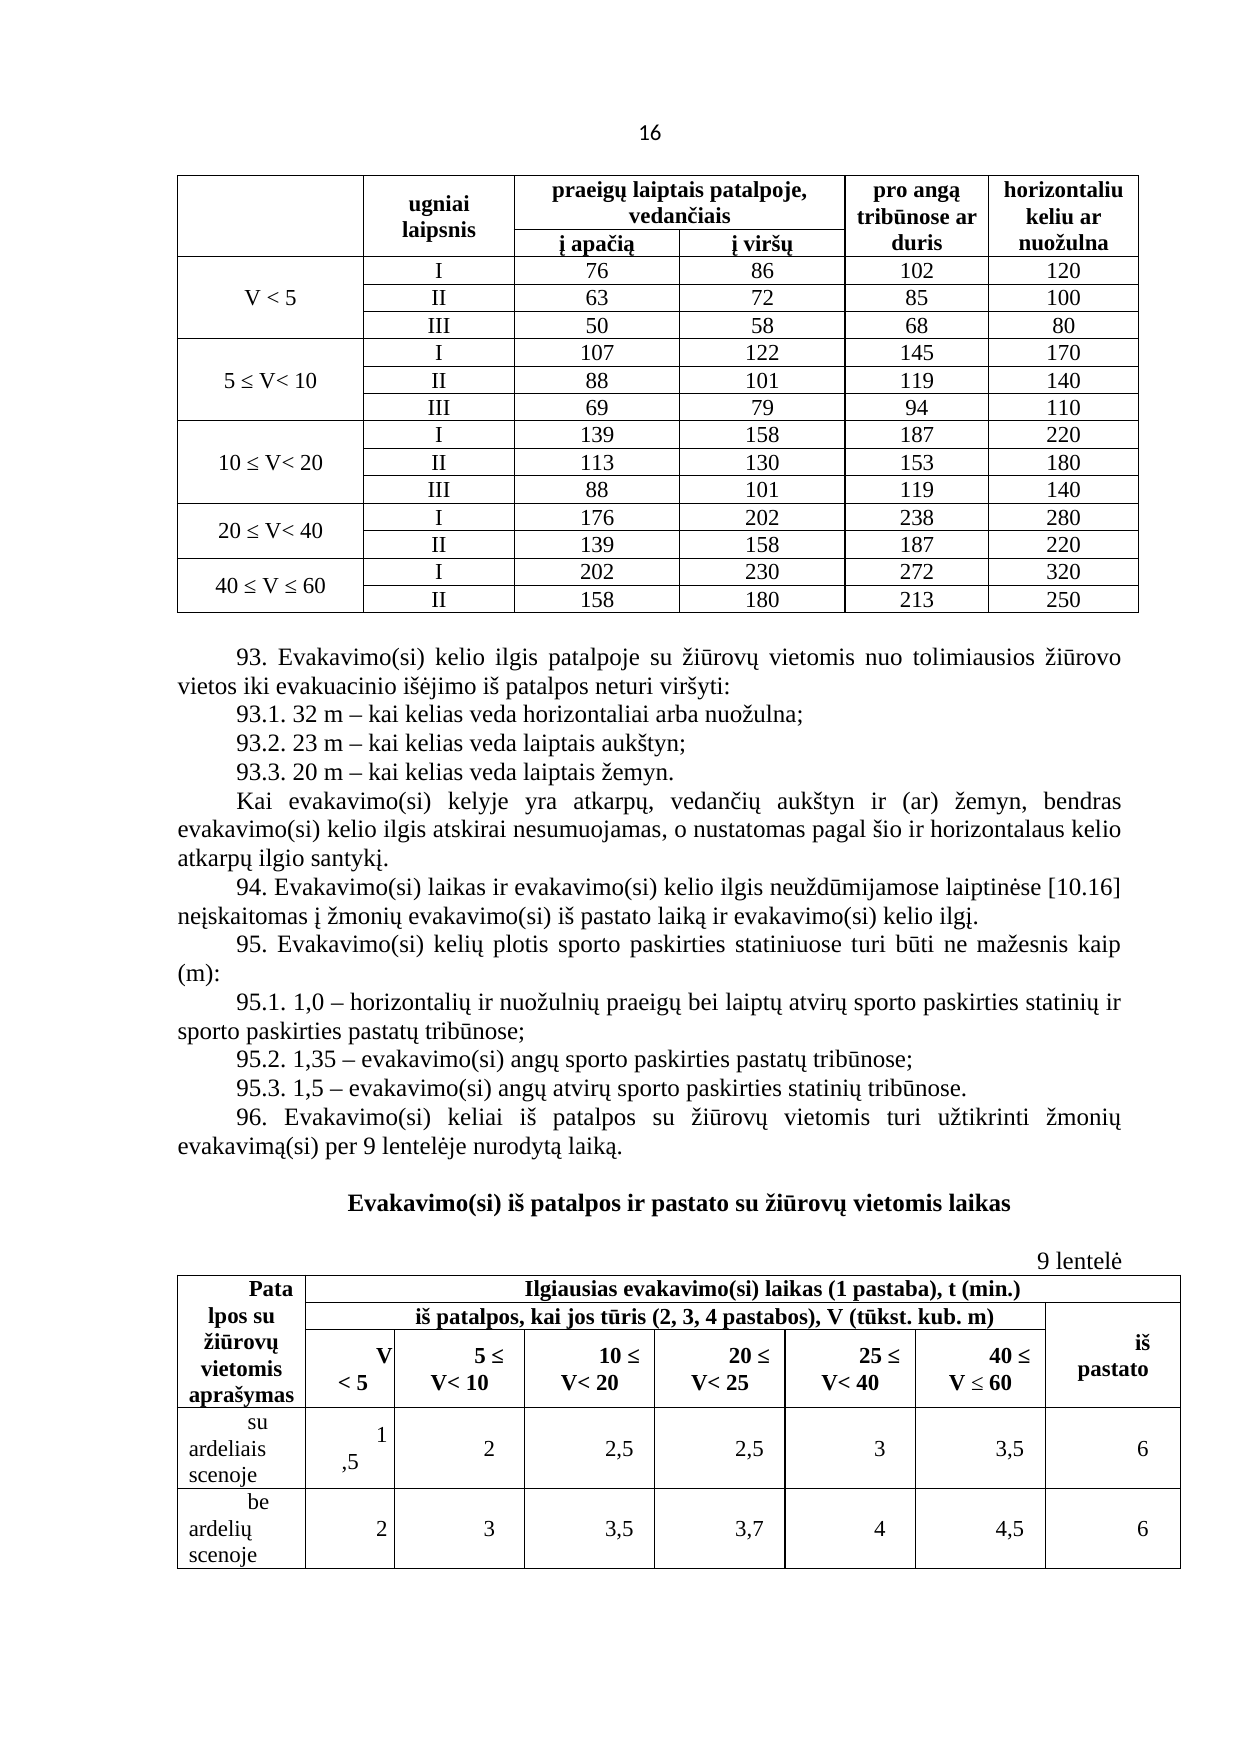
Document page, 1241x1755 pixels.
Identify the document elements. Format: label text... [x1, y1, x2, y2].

table_cell 187 [846, 421, 988, 448]
text 94. Evakavimo(si) laikas ir evakavimo(si) kelio ilgis neuždūmijamose laiptinėse [10.16] neįskaitomas į žmonių evakavimo(si) iš pastato laiką ir evakavimo(si) kelio ilgį. [177, 872, 1122, 929]
table_cell 102 [846, 257, 988, 283]
table_cell 202 [515, 559, 679, 585]
table_cell II [364, 285, 514, 311]
table_cell 80 [989, 312, 1138, 338]
text 96. Evakavimo(si) keliai iš patalpos su žiūrovų vietomis turi užtikrinti žmonių evakavimą(si) per 9 lentelėje nurodytą laiką. [177, 1102, 1122, 1159]
table_cell 1,5 [306, 1408, 394, 1487]
table_cell 220 [989, 531, 1138, 557]
table_cell 2 [395, 1408, 524, 1487]
table_cell 40 ≤ V ≤ 60 [916, 1330, 1045, 1407]
table_cell 2,5 [525, 1408, 654, 1487]
table_cell 280 [989, 504, 1138, 530]
table_cell į viršų [680, 230, 844, 256]
table_cell 88 [515, 476, 679, 503]
table_cell be ardelių scenoje [178, 1489, 305, 1567]
table_cell II [364, 586, 514, 612]
table_cell 3 [786, 1408, 915, 1487]
table_cell 20 ≤ V< 25 [655, 1330, 784, 1407]
table_cell 25 ≤ V< 40 [786, 1330, 915, 1407]
table_cell 119 [846, 476, 988, 503]
table_cell 3,7 [655, 1489, 784, 1567]
table_cell 139 [515, 421, 679, 448]
table_cell III [364, 312, 514, 338]
table_cell iš patalpos, kai jos tūris (2, 3, 4 pastabos), V (tūkst. kub. m) [306, 1303, 1045, 1329]
table_cell I [364, 504, 514, 530]
table_cell 5 ≤ V< 10 [178, 339, 363, 420]
table_cell 110 [989, 394, 1138, 420]
table_cell 94 [846, 394, 988, 420]
table_cell 5 ≤ V< 10 [395, 1330, 524, 1407]
table_header [178, 176, 363, 256]
table_cell 130 [680, 449, 844, 475]
table_cell II [364, 531, 514, 557]
table_cell 2 [306, 1489, 394, 1567]
table_cell 10 ≤ V< 20 [178, 421, 363, 503]
table_header ugniai laipsnis [364, 176, 514, 256]
table_cell 68 [846, 312, 988, 338]
table_cell 170 [989, 339, 1138, 366]
table_cell 72 [680, 285, 844, 311]
table_cell 158 [515, 586, 679, 612]
text 95.3. 1,5 – evakavimo(si) angų atvirų sporto paskirties statinių tribūnose. [177, 1073, 1122, 1102]
table_cell 140 [989, 476, 1138, 503]
table_cell 100 [989, 285, 1138, 311]
table_cell 220 [989, 421, 1138, 448]
text 93. Evakavimo(si) kelio ilgis patalpoje su žiūrovų vietomis nuo tolimiausios žiūrovo vietos iki evakuacinio išėjimo iš patalpos neturi viršyti: [177, 642, 1122, 699]
table_cell 88 [515, 367, 679, 393]
table_cell 3,5 [525, 1489, 654, 1567]
table_cell I [364, 559, 514, 585]
table_cell 176 [515, 504, 679, 530]
table_cell pro angą tribūnose ar duris [846, 176, 988, 256]
table_header Patalpos su žiūrovų vietomis aprašymas [178, 1276, 305, 1407]
table_cell 4,5 [916, 1489, 1045, 1567]
table_cell 101 [680, 367, 844, 393]
table_cell 58 [680, 312, 844, 338]
table_cell 158 [680, 421, 844, 448]
table_cell 250 [989, 586, 1138, 612]
table_cell 4 [786, 1489, 915, 1567]
text 93.3. 20 m – kai kelias veda laiptais žemyn. [177, 757, 1122, 786]
text 93.2. 23 m – kai kelias veda laiptais aukštyn; [177, 728, 1122, 757]
table_cell 202 [680, 504, 844, 530]
table_cell 230 [680, 559, 844, 585]
table_cell 213 [846, 586, 988, 612]
table_cell iš pastato [1046, 1303, 1180, 1407]
text Evakavimo(si) iš patalpos ir pastato su žiūrovų vietomis laikas [177, 1188, 1122, 1217]
table_cell 2,5 [655, 1408, 784, 1487]
table_cell 122 [680, 339, 844, 366]
table_cell 69 [515, 394, 679, 420]
table_cell 238 [846, 504, 988, 530]
table_cell 79 [680, 394, 844, 420]
table_cell 180 [989, 449, 1138, 475]
table_cell 86 [680, 257, 844, 283]
table_cell 10 ≤ V< 20 [525, 1330, 654, 1407]
table_cell 153 [846, 449, 988, 475]
table_cell 63 [515, 285, 679, 311]
table_cell I [364, 339, 514, 366]
table_cell 320 [989, 559, 1138, 585]
table_cell 101 [680, 476, 844, 503]
table_cell III [364, 476, 514, 503]
table_cell 40 ≤ V ≤ 60 [178, 559, 363, 612]
text 95.2. 1,35 – evakavimo(si) angų sporto paskirties pastatų tribūnose; [177, 1044, 1122, 1073]
table_cell 180 [680, 586, 844, 612]
table_cell 107 [515, 339, 679, 366]
table_cell I [364, 421, 514, 448]
table_cell II [364, 367, 514, 393]
table_cell 119 [846, 367, 988, 393]
table_cell 158 [680, 531, 844, 557]
table_cell 3,5 [916, 1408, 1045, 1487]
table_cell horizontaliu keliu ar nuožulna [989, 176, 1138, 256]
table_cell 139 [515, 531, 679, 557]
table_cell praeigų laiptais patalpoje, vedančiais [515, 176, 844, 229]
table_cell 6 [1046, 1489, 1180, 1567]
table_header Ilgiausias evakavimo(si) laikas (1 pastaba), t (min.) [306, 1276, 1180, 1302]
text 95.1. 1,0 – horizontalių ir nuožulnių praeigų bei laiptų atvirų sporto paskirties statinių ir sporto paskirties pastatų tribūnose; [177, 987, 1122, 1044]
table_cell V < 5 [178, 257, 363, 338]
table_cell 272 [846, 559, 988, 585]
table_cell 50 [515, 312, 679, 338]
table_cell 3 [395, 1489, 524, 1567]
table_cell II [364, 449, 514, 475]
table_cell 6 [1046, 1408, 1180, 1487]
table_cell V < 5 [306, 1330, 394, 1407]
table_cell I [364, 257, 514, 283]
table_cell 113 [515, 449, 679, 475]
table_cell 76 [515, 257, 679, 283]
text Kai evakavimo(si) kelyje yra atkarpų, vedančių aukštyn ir (ar) žemyn, bendras evakavimo(si) kelio ilgis atskirai nesumuojamas, o nustatomas pagal šio ir horizontalaus kelio atkarpų ilgio santykį. [177, 786, 1122, 872]
table_cell 20 ≤ V< 40 [178, 504, 363, 557]
table_cell su ardeliais scenoje [178, 1408, 305, 1487]
text 95. Evakavimo(si) kelių plotis sporto paskirties statiniuose turi būti ne mažesnis kaip (m): [177, 929, 1122, 987]
table_cell III [364, 394, 514, 420]
table_cell 85 [846, 285, 988, 311]
table_cell 187 [846, 531, 988, 557]
table_cell 120 [989, 257, 1138, 283]
table_cell 145 [846, 339, 988, 366]
table_cell 140 [989, 367, 1138, 393]
table_cell į apačią [515, 230, 679, 256]
text 93.1. 32 m – kai kelias veda horizontaliai arba nuožulna; [177, 699, 1122, 728]
text 9 lentelė [177, 1246, 1122, 1274]
